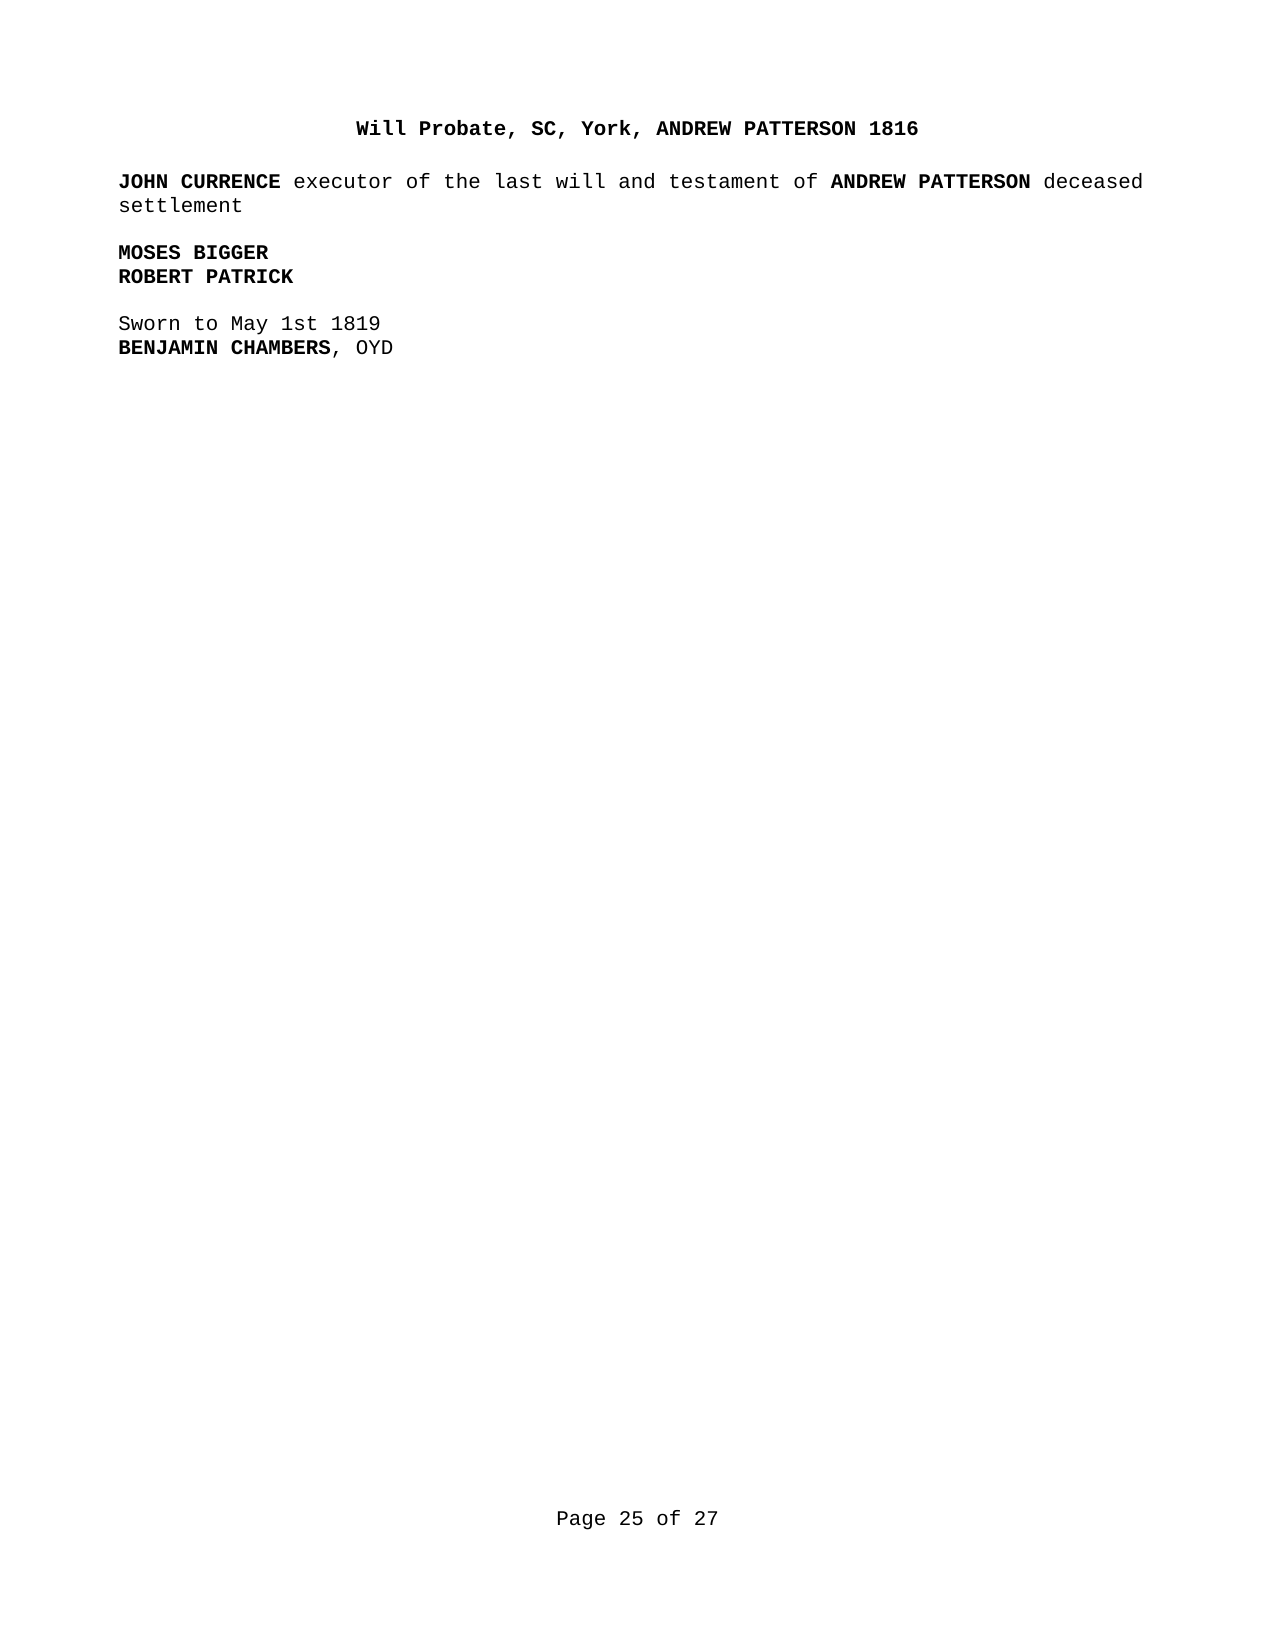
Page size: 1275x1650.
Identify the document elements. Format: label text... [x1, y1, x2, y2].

text Benjamin Chambers, OYD [118, 337, 1157, 360]
text John currence executor of the last will and testament of Andrew Patterson deceased settlement [118, 171, 1157, 218]
text Robert Patrick [118, 266, 1157, 289]
text Sworn to May 1st 1819 [118, 313, 1157, 337]
text Moses Bigger [118, 242, 1157, 266]
